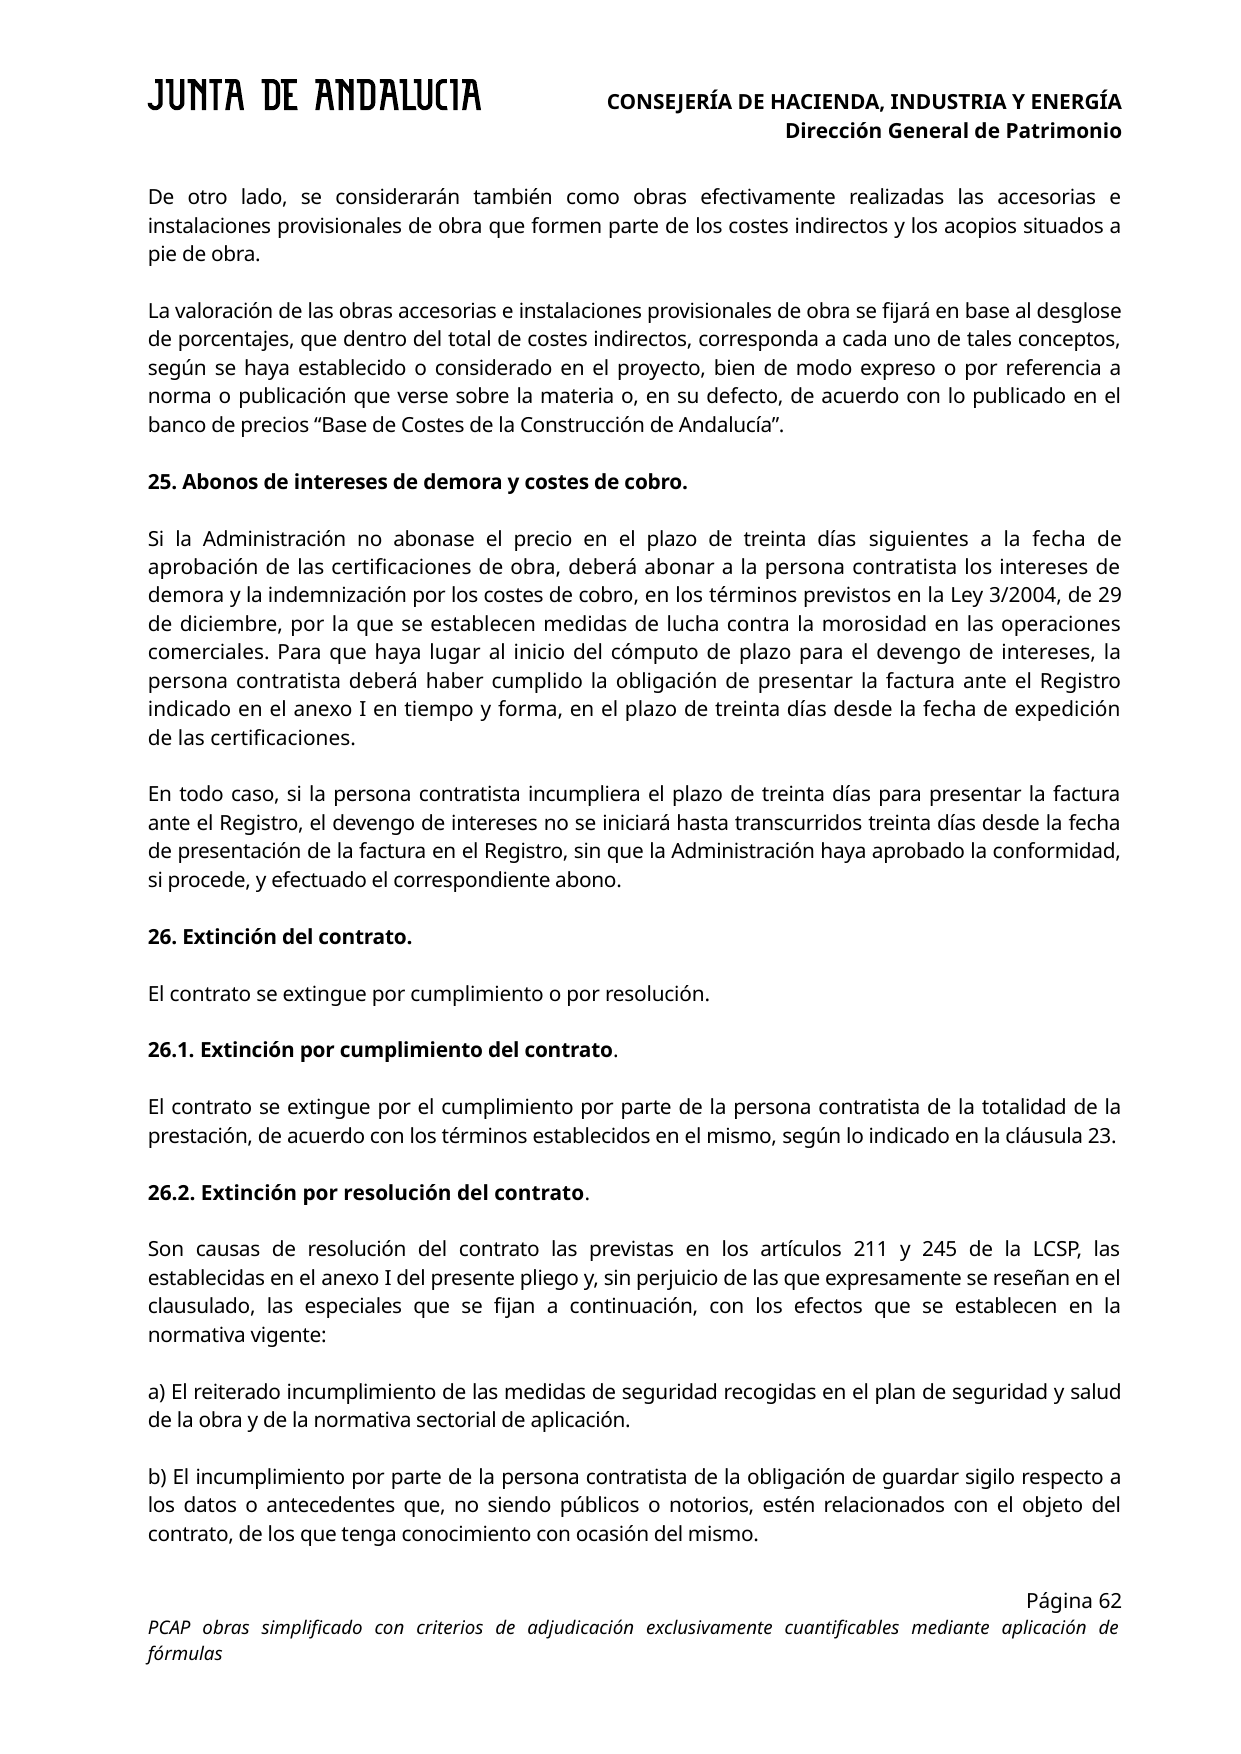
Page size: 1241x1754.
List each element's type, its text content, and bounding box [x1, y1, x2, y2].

text El contrato se extingue por el cumplimiento por parte de la persona contratista de la totalidad de la prestación, de acuerdo con los términos establecidos en el mismo, según lo indicado en la cláusula 23. [148, 1092, 1122, 1149]
text 26.1. Extinción por cumplimiento del contrato. [148, 1036, 1122, 1064]
text En todo caso, si la persona contratista incumpliera el plazo de treinta días para presentar la factura ante el Registro, el devengo de intereses no se iniciará hasta transcurridos treinta días desde la fecha de presentación de la factura en el Registro, sin que la Administración haya aprobado la conformidad, si procede, y efectuado el correspondiente abono. [148, 779, 1122, 893]
text La valoración de las obras accesorias e instalaciones provisionales de obra se fijará en base al desglose de porcentajes, que dentro del total de costes indirectos, corresponda a cada uno de tales conceptos, según se haya establecido o considerado en el proyecto, bien de modo expreso o por referencia a norma o publicación que verse sobre la materia o, en su defecto, de acuerdo con lo publicado en el banco de precios “Base de Costes de la Construcción de Andalucía”. [148, 296, 1122, 438]
text 26.2. Extinción por resolución del contrato. [148, 1178, 1122, 1206]
text 25. Abonos de intereses de demora y costes de cobro. [148, 467, 1122, 495]
text a) El reiterado incumplimiento de las medidas de seguridad recogidas en el plan de seguridad y salud de la obra y de la normativa sectorial de aplicación. [148, 1377, 1122, 1434]
text De otro lado, se considerarán también como obras efectivamente realizadas las accesorias e instalaciones provisionales de obra que formen parte de los costes indirectos y los acopios situados a pie de obra. [148, 182, 1122, 268]
text Si la Administración no abonase el precio en el plazo de treinta días siguientes a la fecha de aprobación de las certificaciones de obra, deberá abonar a la persona contratista los intereses de demora y la indemnización por los costes de cobro, en los términos previstos en la Ley 3/2004, de 29 de diciembre, por la que se establecen medidas de lucha contra la morosidad en las operaciones comerciales. Para que haya lugar al inicio del cómputo de plazo para el devengo de intereses, la persona contratista deberá haber cumplido la obligación de presentar la factura ante el Registro indicado en el anexo I en tiempo y forma, en el plazo de treinta días desde la fecha de expedición de las certificaciones. [148, 524, 1122, 751]
text Son causas de resolución del contrato las previstas en los artículos 211 y 245 de la LCSP, las establecidas en el anexo I del presente pliego y, sin perjuicio de las que expresamente se reseñan en el clausulado, las especiales que se fijan a continuación, con los efectos que se establecen en la normativa vigente: [148, 1234, 1122, 1348]
text 26. Extinción del contrato. [148, 922, 1122, 950]
text b) El incumplimiento por parte de la persona contratista de la obligación de guardar sigilo respecto a los datos o antecedentes que, no siendo públicos o notorios, estén relacionados con el objeto del contrato, de los que tenga conocimiento con ocasión del mismo. [148, 1462, 1122, 1547]
text El contrato se extingue por cumplimiento o por resolución. [148, 979, 1122, 1007]
